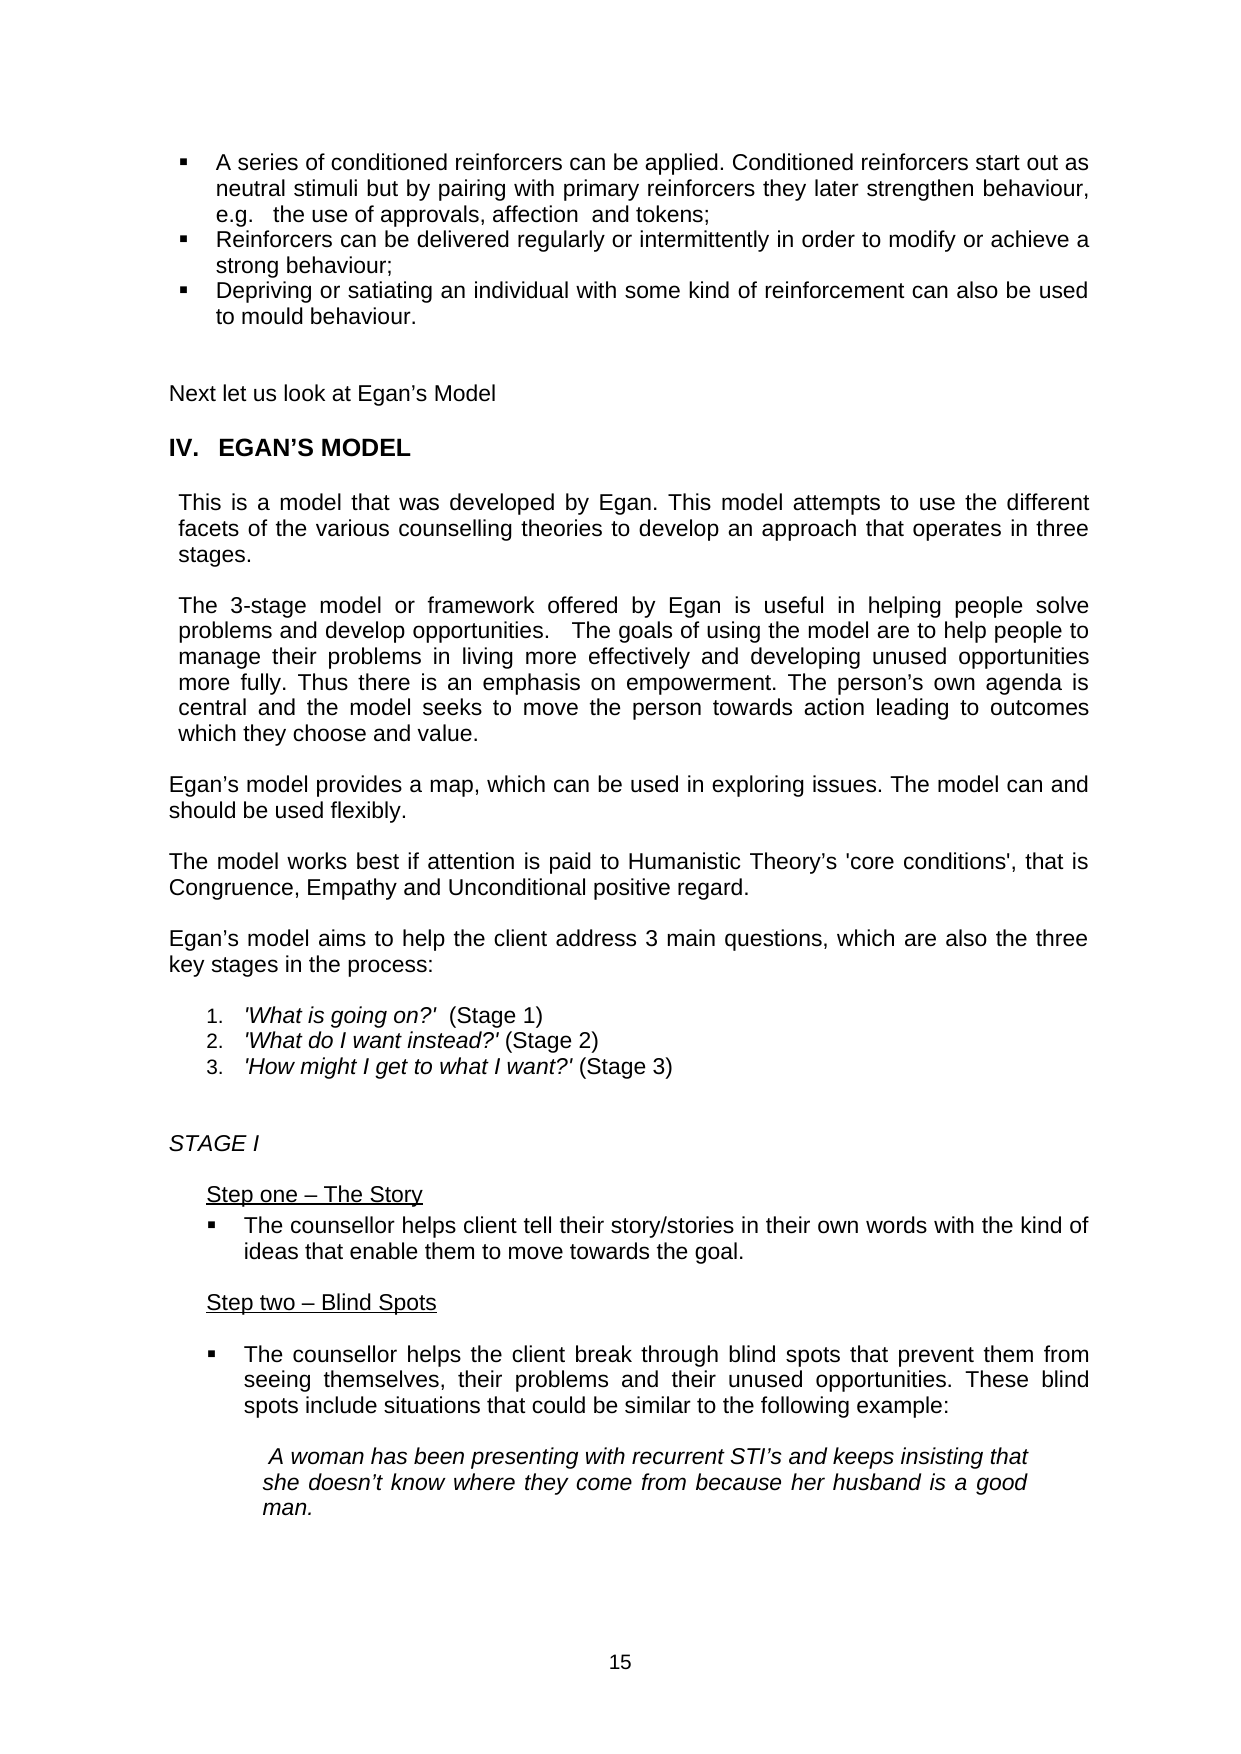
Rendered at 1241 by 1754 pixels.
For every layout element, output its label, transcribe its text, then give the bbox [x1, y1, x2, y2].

list 'How might I get to what I want?' (Stage 3) [206, 1054, 1090, 1079]
text The 3-stage model or framework offered by Egan is useful in helping people solve problems and develop opportunities. The goals of using the model are to help people to manage their problems in living more effectively and developing unused opportunities more fully. Thus there is an emphasis on empowerment. The person’s own agenda is central and the model seeks to move the person towards action leading to outcomes which they choose and value. [178, 592, 1090, 746]
list Depriving or satiating an individual with some kind of reinforcement can also be used to mould behaviour. [178, 278, 1090, 329]
list A series of conditioned reinforcers can be applied. Conditioned reinforcers start out as neutral stimuli but by pairing with primary reinforcers they later strengthen behaviour, e.g. the use of approvals, affection and tokens; [178, 150, 1090, 227]
text A woman has been presenting with recurrent STI’s and keeps insisting that she doesn’t know where they come from because her husband is a good man. [262, 1444, 1031, 1521]
list 'What is going on?' (Stage 1) [206, 1002, 1090, 1028]
text Next let us look at Egan’s Model [169, 381, 1090, 406]
text This is a model that was developed by Egan. This model attempts to use the different facets of the various counselling theories to develop an approach that operates in three stages. [178, 490, 1090, 567]
list Reinforcers can be delivered regularly or intermittently in order to modify or achieve a strong behaviour; [178, 227, 1090, 278]
text STAGE I [169, 1131, 1090, 1156]
text Egan’s model aims to help the client address 3 main questions, which are also the three key stages in the process: [169, 926, 1090, 977]
list The counsellor helps client tell their story/stories in their own words with the kind of ideas that enable them to move towards the goal. [206, 1213, 1090, 1264]
subtitle Step one – The Story [169, 1181, 1090, 1207]
text Egan’s model provides a map, which can be used in exploring issues. The model can and should be used flexibly. [169, 772, 1090, 823]
list 'What do I want instead?' (Stage 2) [206, 1028, 1090, 1054]
list The counsellor helps the client break through blind spots that prevent them from seeing themselves, their problems and their unused opportunities. These blind spots include situations that could be similar to the following example: [206, 1341, 1090, 1418]
text The model works best if attention is paid to Humanistic Theory’s 'core conditions', that is Congruence, Empathy and Unconditional positive regard. [169, 849, 1090, 900]
list EGAN’S MODEL [169, 434, 1090, 462]
text Step two – Blind Spots [206, 1290, 1090, 1316]
